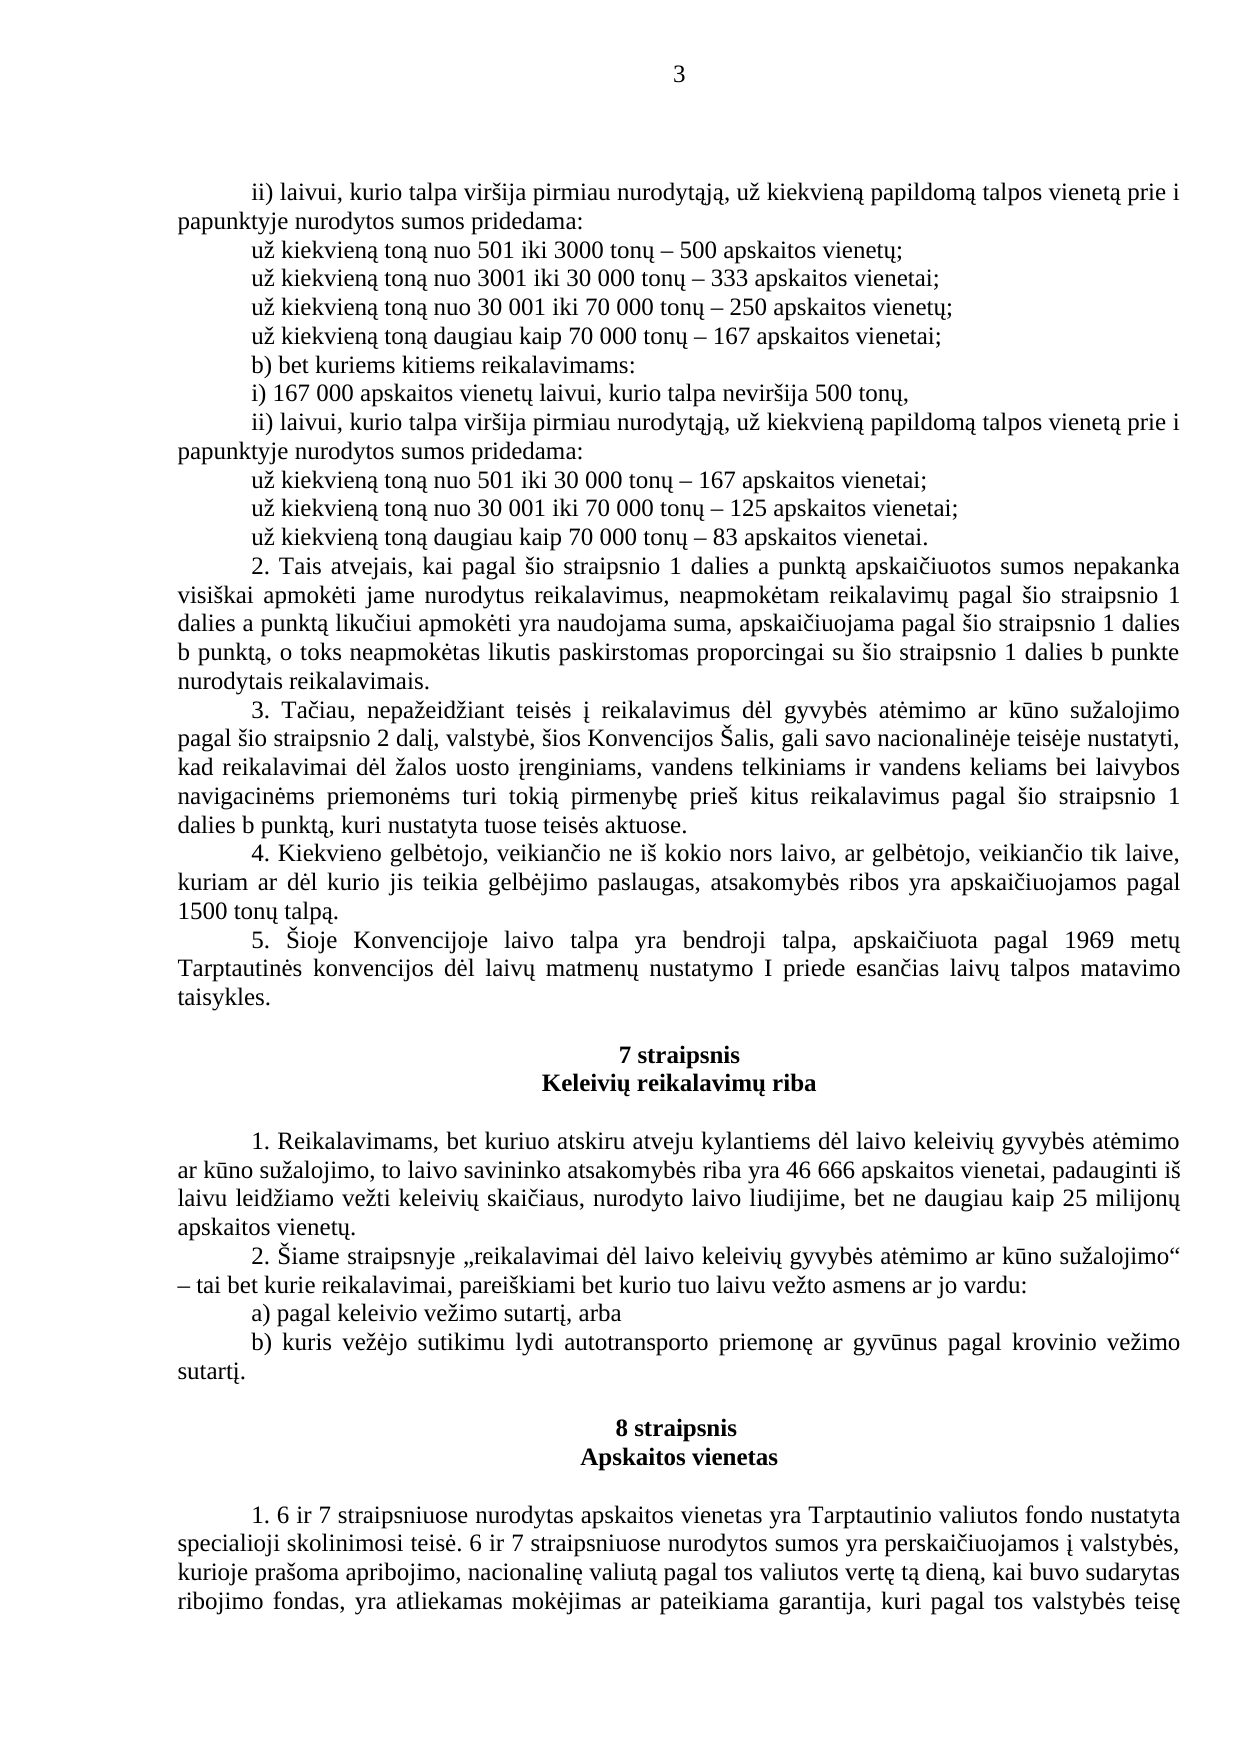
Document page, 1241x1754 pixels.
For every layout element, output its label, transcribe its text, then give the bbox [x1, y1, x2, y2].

text ii) laivui, kurio talpa viršija pirmiau nurodytąją, už kiekvieną papildomą talpos vienetą prie i papunktyje nurodytos sumos pridedama: [177, 407, 1181, 465]
text b) bet kuriems kitiems reikalavimams: [177, 350, 1181, 378]
text už kiekvieną toną nuo 30 001 iki 70 000 tonų – 125 apskaitos vienetai; [177, 493, 1181, 522]
text Keleivių reikalavimų riba [177, 1068, 1181, 1097]
text 1. Reikalavimams, bet kuriuo atskiru atveju kylantiems dėl laivo keleivių gyvybės atėmimo ar kūno sužalojimo, to laivo savininko atsakomybės riba yra 46 666 apskaitos vienetai, padauginti iš laivu leidžiamo vežti keleivių skaičiaus, nurodyto laivo liudijime, bet ne daugiau kaip 25 milijonų apskaitos vienetų. [177, 1126, 1181, 1241]
text ii) laivui, kurio talpa viršija pirmiau nurodytąją, už kiekvieną papildomą talpos vienetą prie i papunktyje nurodytos sumos pridedama: [177, 177, 1181, 235]
text už kiekvieną toną nuo 501 iki 30 000 tonų – 167 apskaitos vienetai; [177, 465, 1181, 493]
text už kiekvieną toną nuo 3001 iki 30 000 tonų – 333 apskaitos vienetai; [177, 263, 1181, 292]
text 2. Šiame straipsnyje „reikalavimai dėl laivo keleivių gyvybės atėmimo ar kūno sužalojimo“ – tai bet kurie reikalavimai, pareiškiami bet kurio tuo laivu vežto asmens ar jo vardu: [177, 1241, 1181, 1298]
text už kiekvieną toną nuo 501 iki 3000 tonų – 500 apskaitos vienetų; [177, 235, 1181, 263]
text 1. 6 ir 7 straipsniuose nurodytas apskaitos vienetas yra Tarptautinio valiutos fondo nustatyta specialioji skolinimosi teisė. 6 ir 7 straipsniuose nurodytos sumos yra perskaičiuojamos į valstybės, kurioje prašoma apribojimo, nacionalinę valiutą pagal tos valiutos vertę tą dieną, kai buvo sudarytas ribojimo fondas, yra atliekamas mokėjimas ar pateikiama garantija, kuri pagal tos valstybės teisę [177, 1500, 1181, 1615]
text Apskaitos vienetas [177, 1442, 1181, 1471]
text b) kuris vežėjo sutikimu lydi autotransporto priemonę ar gyvūnus pagal krovinio vežimo sutartį. [177, 1327, 1181, 1385]
text 7 straipsnis [177, 1040, 1181, 1068]
text už kiekvieną toną nuo 30 001 iki 70 000 tonų – 250 apskaitos vienetų; [177, 292, 1181, 321]
text 4. Kiekvieno gelbėtojo, veikiančio ne iš kokio nors laivo, ar gelbėtojo, veikiančio tik laive, kuriam ar dėl kurio jis teikia gelbėjimo paslaugas, atsakomybės ribos yra apskaičiuojamos pagal 1500 tonų talpą. [177, 838, 1181, 925]
text už kiekvieną toną daugiau kaip 70 000 tonų – 83 apskaitos vienetai. [177, 522, 1181, 551]
text 3. Tačiau, nepažeidžiant teisės į reikalavimus dėl gyvybės atėmimo ar kūno sužalojimo pagal šio straipsnio 2 dalį, valstybė, šios Konvencijos Šalis, gali savo nacionalinėje teisėje nustatyti, kad reikalavimai dėl žalos uosto įrenginiams, vandens telkiniams ir vandens keliams bei laivybos navigacinėms priemonėms turi tokią pirmenybę prieš kitus reikalavimus pagal šio straipsnio 1 dalies b punktą, kuri nustatyta tuose teisės aktuose. [177, 695, 1181, 838]
text i) 167 000 apskaitos vienetų laivui, kurio talpa neviršija 500 tonų, [177, 378, 1181, 407]
text už kiekvieną toną daugiau kaip 70 000 tonų – 167 apskaitos vienetai; [177, 321, 1181, 350]
text 5. Šioje Konvencijoje laivo talpa yra bendroji talpa, apskaičiuota pagal 1969 metų Tarptautinės konvencijos dėl laivų matmenų nustatymo I priede esančias laivų talpos matavimo taisykles. [177, 925, 1181, 1011]
text 8 straipsnis [177, 1413, 1181, 1442]
text 2. Tais atvejais, kai pagal šio straipsnio 1 dalies a punktą apskaičiuotos sumos nepakanka visiškai apmokėti jame nurodytus reikalavimus, neapmokėtam reikalavimų pagal šio straipsnio 1 dalies a punktą likučiui apmokėti yra naudojama suma, apskaičiuojama pagal šio straipsnio 1 dalies b punktą, o toks neapmokėtas likutis paskirstomas proporcingai su šio straipsnio 1 dalies b punkte nurodytais reikalavimais. [177, 551, 1181, 695]
text a) pagal keleivio vežimo sutartį, arba [177, 1298, 1181, 1327]
